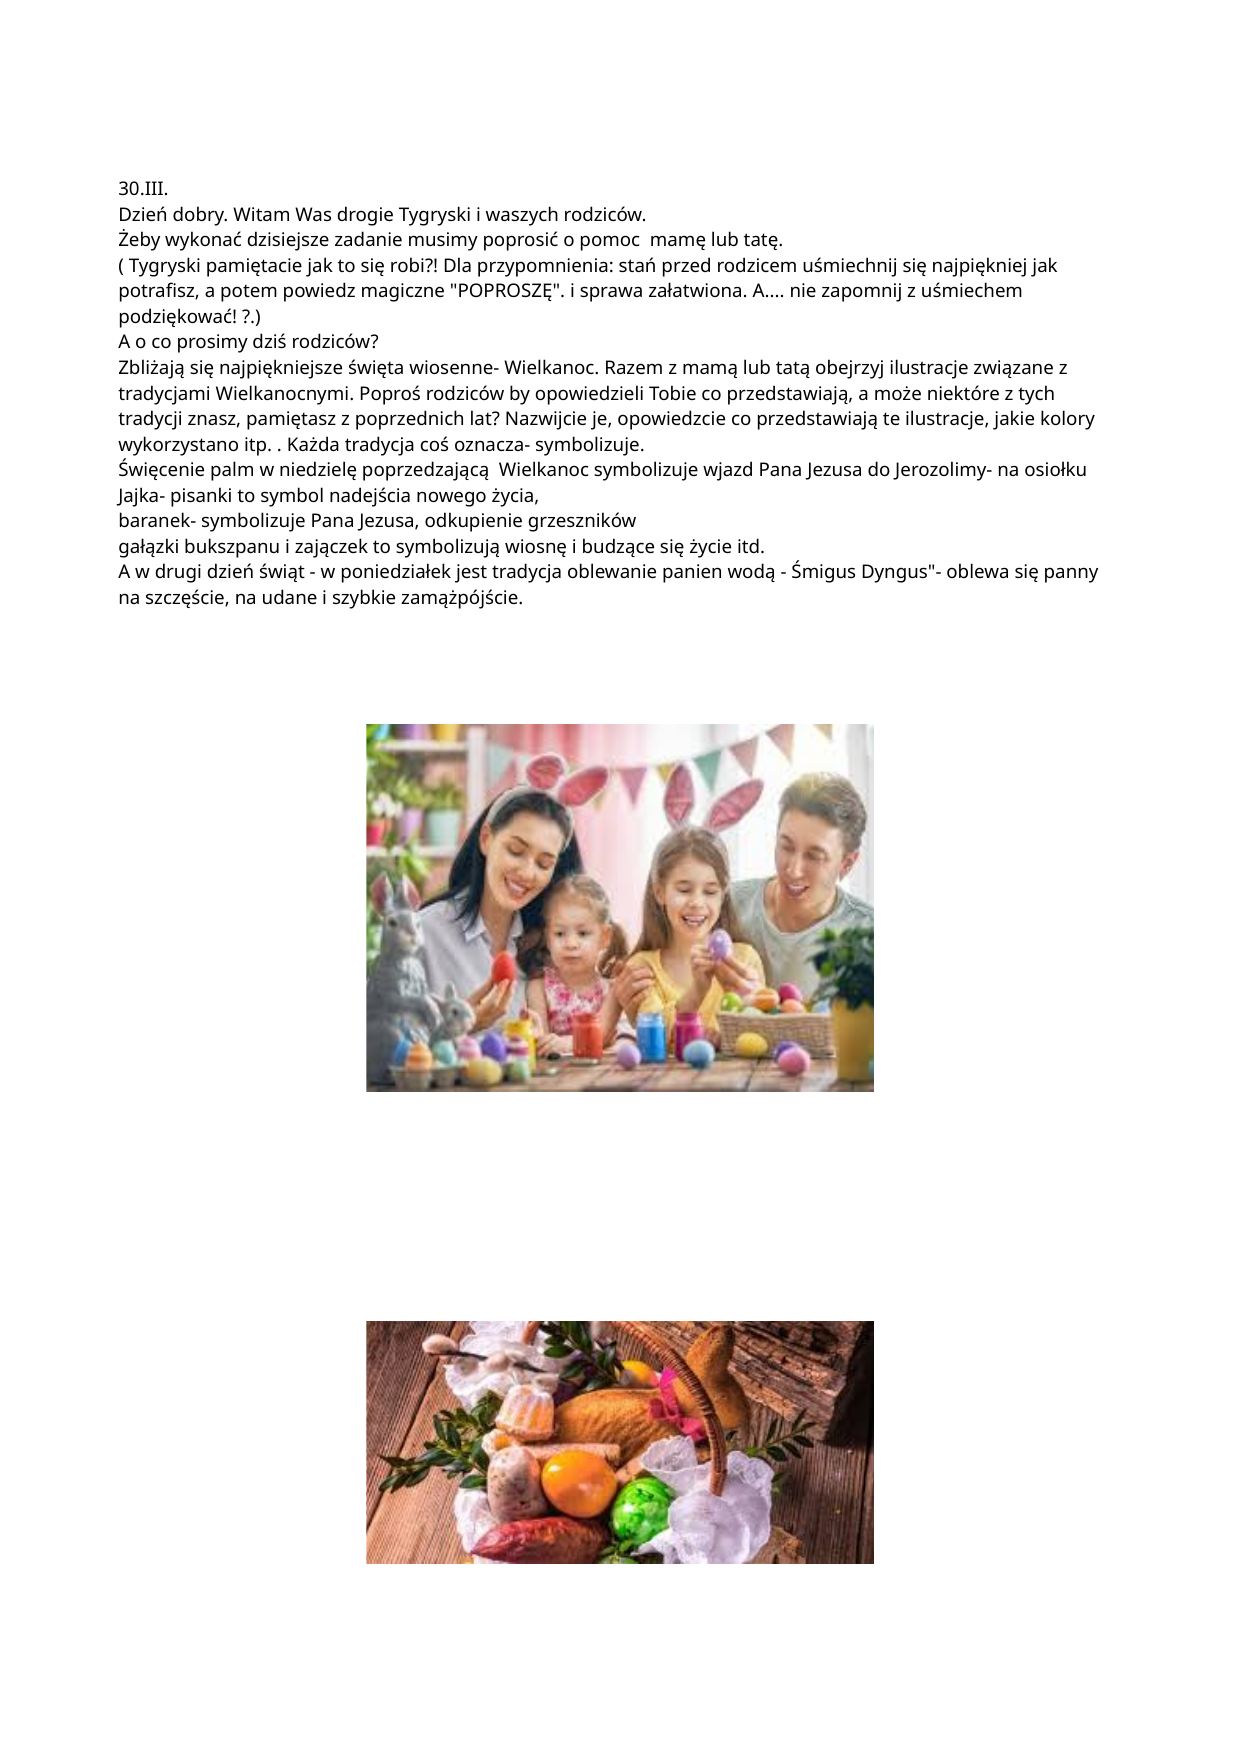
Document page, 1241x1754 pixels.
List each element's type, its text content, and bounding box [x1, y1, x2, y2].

text gałązki bukszpanu i zajączek to symbolizują wiosnę i budzące się życie itd. [118, 533, 1122, 558]
text Jajka- pisanki to symbol nadejścia nowego życia, [118, 482, 1122, 507]
text baranek- symbolizuje Pana Jezusa, odkupienie grzeszników [118, 507, 1122, 533]
text ( Tygryski pamiętacie jak to się robi?! Dla przypomnienia: stań przed rodzicem uśmiechnij się najpiękniej jak potrafisz, a potem powiedz magiczne "POPROSZĘ". i sprawa załatwiona. A.... nie zapomnij z uśmiechem podziękować! ?.) [118, 252, 1122, 329]
text 30.III. [118, 176, 1122, 201]
text A w drugi dzień świąt - w poniedziałek jest tradycja oblewanie panien wodą - Śmigus Dyngus"- oblewa się panny na szczęście, na udane i szybkie zamążpójście. [118, 558, 1122, 609]
text A o co prosimy dziś rodziców? [118, 329, 1122, 354]
picture [366, 724, 874, 1092]
text Zbliżają się najpiękniejsze święta wiosenne- Wielkanoc. Razem z mamą lub tatą obejrzyj ilustracje związane z tradycjami Wielkanocnymi. Poproś rodziców by opowiedzieli Tobie co przedstawiają, a może niektóre z tych tradycji znasz, pamiętasz z poprzednich lat? Nazwijcie je, opowiedzcie co przedstawiają te ilustracje, jakie kolory wykorzystano itp. . Każda tradycja coś oznacza- symbolizuje. [118, 354, 1122, 456]
picture [366, 1321, 874, 1564]
text Żeby wykonać dzisiejsze zadanie musimy poprosić o pomoc mamę lub tatę. [118, 227, 1122, 252]
text Święcenie palm w niedzielę poprzedzającą Wielkanoc symbolizuje wjazd Pana Jezusa do Jerozolimy- na osiołku [118, 456, 1122, 482]
text Dzień dobry. Witam Was drogie Tygryski i waszych rodziców. [118, 201, 1122, 227]
